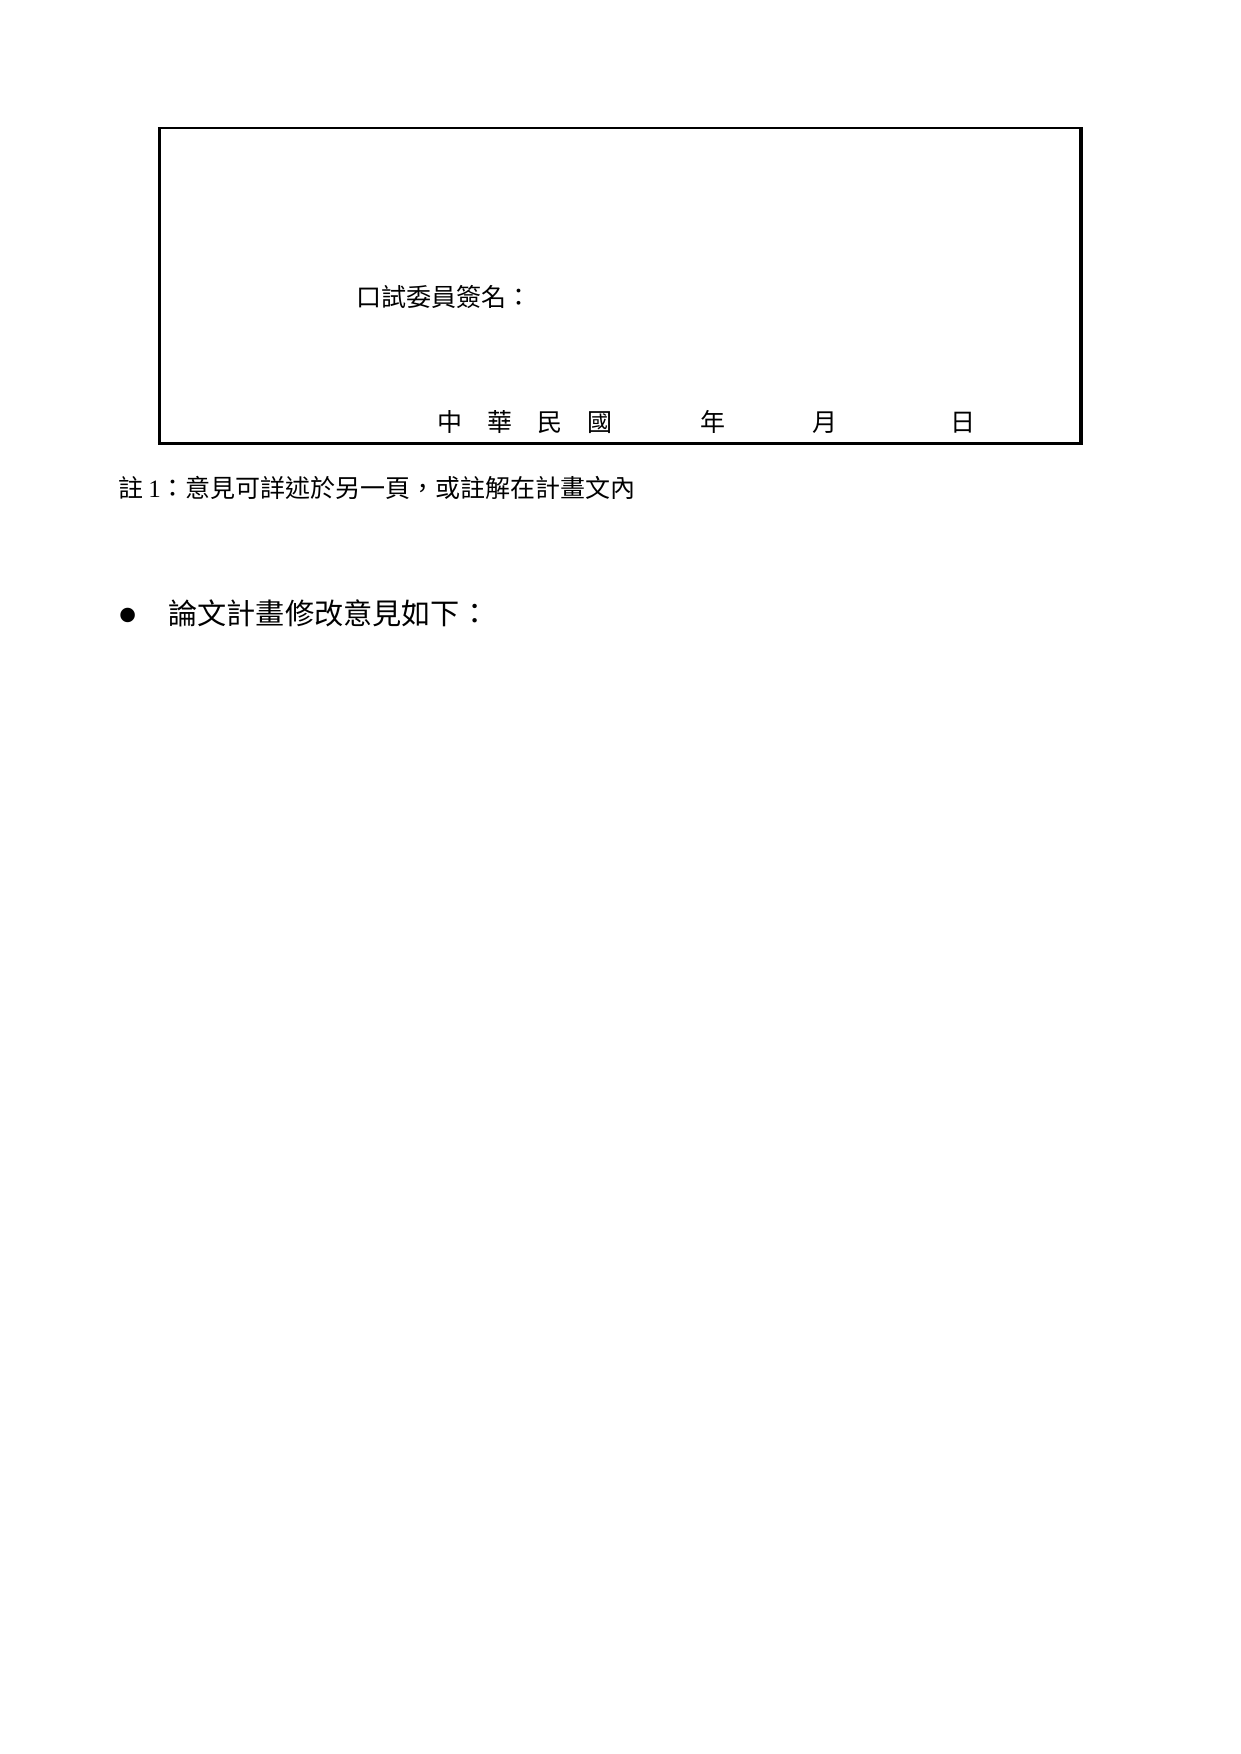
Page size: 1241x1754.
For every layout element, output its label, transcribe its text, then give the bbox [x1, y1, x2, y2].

list 論文計畫修改意見如下： [118, 570, 1122, 632]
text 註1：意見可詳述於另一頁，或註解在計畫文內 [118, 445, 1122, 507]
table_cell 口試委員簽名： 中 華 民 國 年 月 日 [161, 129, 1079, 442]
